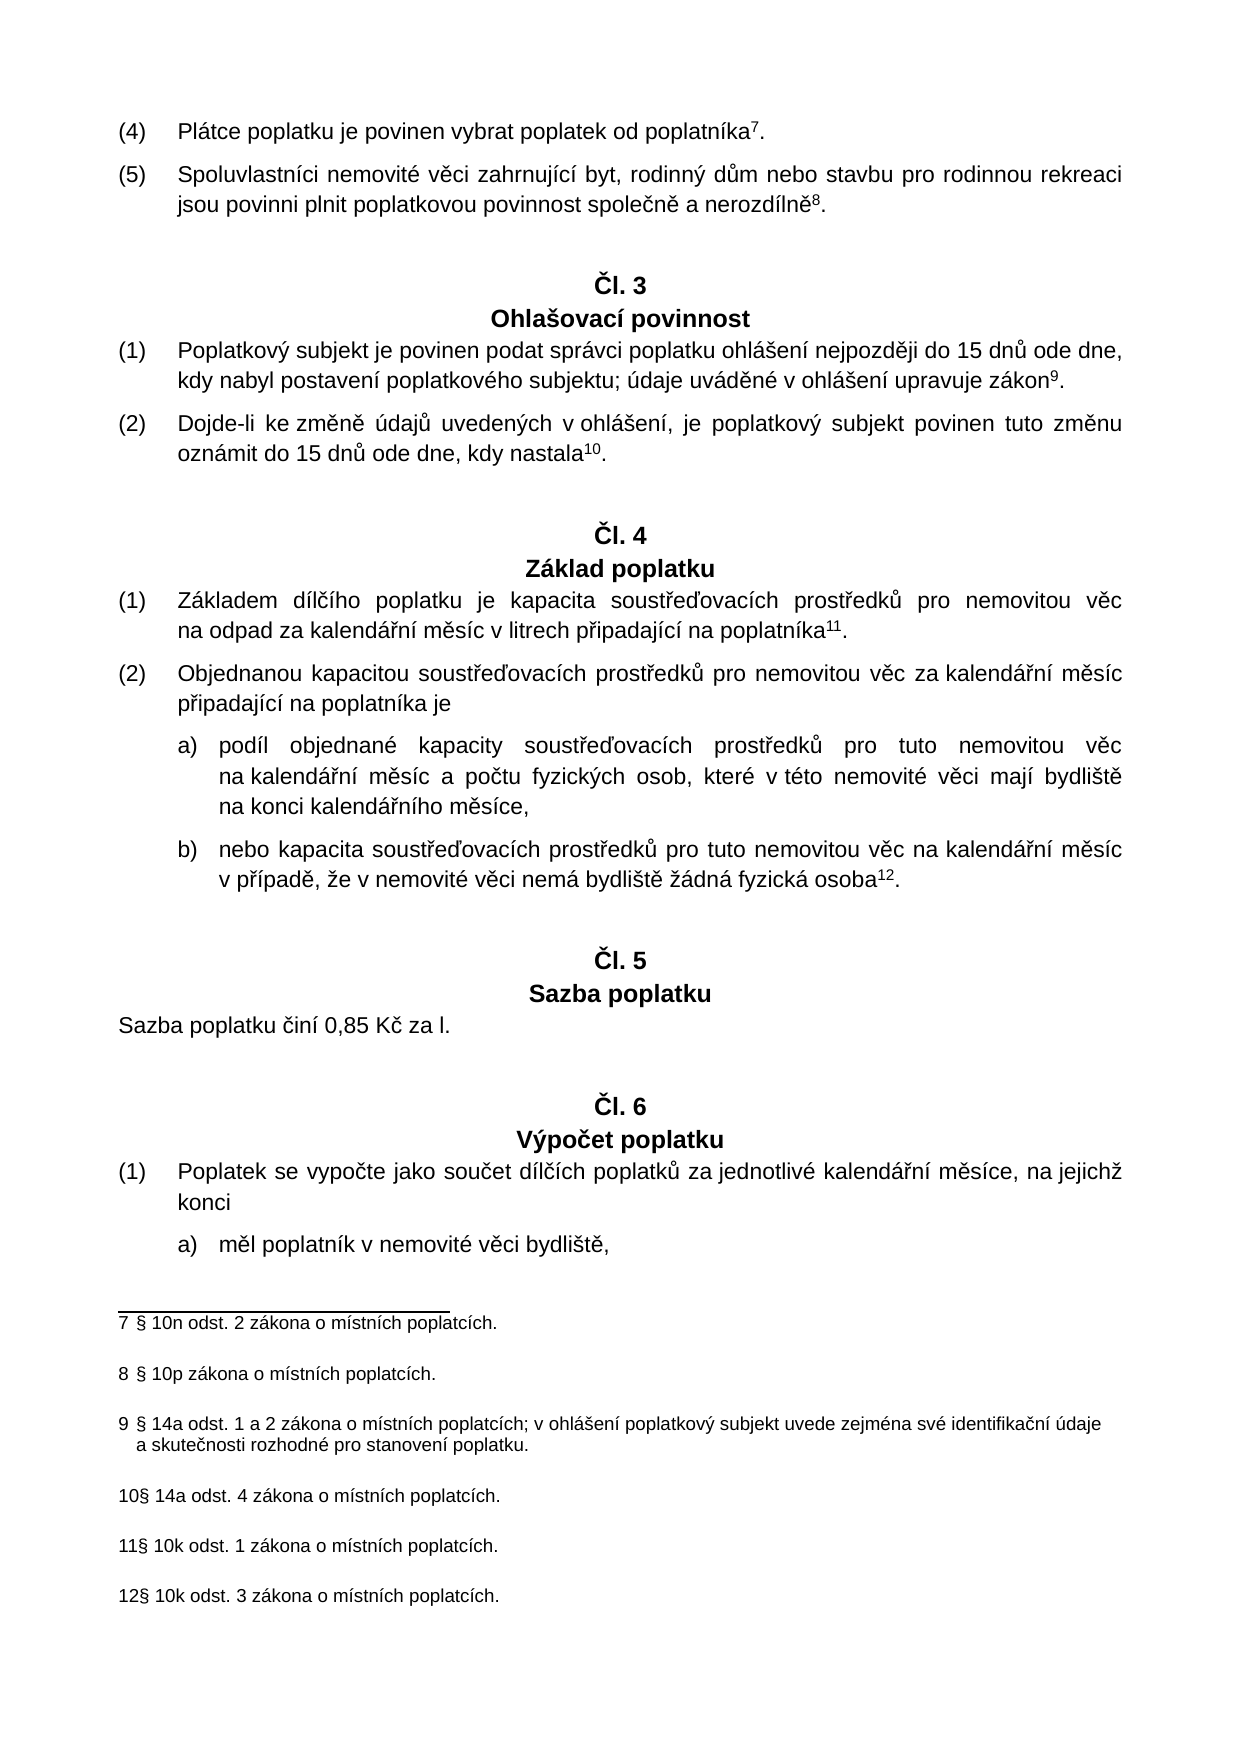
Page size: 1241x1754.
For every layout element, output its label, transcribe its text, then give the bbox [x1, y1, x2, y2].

list § 14a odst. 4 zákona o místních poplatcích. [118, 1484, 1122, 1506]
list § 10k odst. 3 zákona o místních poplatcích. [118, 1585, 1122, 1607]
list měl poplatník v nemovité věci bydliště, [177, 1231, 1122, 1258]
text Sazba poplatku činí 0,85 Kč za l. [118, 1012, 1122, 1038]
subtitle Čl. 5 Sazba poplatku [118, 946, 1122, 1008]
list Poplatkový subjekt je povinen podat správci poplatku ohlášení nejpozději do 15 dnů ode dne, kdy nabyl postavení poplatkového subjektu; údaje uváděné v ohlášení upravuje zákon. [118, 337, 1122, 394]
list Dojde-li ke změně údajů uvedených v ohlášení, je poplatkový subjekt povinen tuto změnu oznámit do 15 dnů ode dne, kdy nastala. [118, 410, 1122, 467]
list § 10k odst. 1 zákona o místních poplatcích. [118, 1535, 1122, 1556]
list Objednanou kapacitou soustřeďovacích prostředků pro nemovitou věc za kalendářní měsíc připadající na poplatníka je [118, 659, 1122, 716]
subtitle Čl. 4 Základ poplatku [118, 521, 1122, 582]
list nebo kapacita soustřeďovacích prostředků pro tuto nemovitou věc na kalendářní měsíc v případě, že v nemovité věci nemá bydliště žádná fyzická osoba. [177, 836, 1122, 892]
list Základem dílčího poplatku je kapacita soustřeďovacích prostředků pro nemovitou věc na odpad za kalendářní měsíc v litrech připadající na poplatníka. [118, 587, 1122, 643]
list podíl objednané kapacity soustřeďovacích prostředků pro tuto nemovitou věc na kalendářní měsíc a počtu fyzických osob, které v této nemovité věci mají bydliště na konci kalendářního měsíce, [177, 732, 1122, 819]
list § 10n odst. 2 zákona o místních poplatcích. [118, 1312, 1122, 1333]
list Poplatek se vypočte jako součet dílčích poplatků za jednotlivé kalendářní měsíce, na jejichž konci [118, 1158, 1122, 1215]
list § 14a odst. 1 a 2 zákona o místních poplatcích; v ohlášení poplatkový subjekt uvede zejména své identifikační údaje a skutečnosti rozhodné pro stanovení poplatku. [118, 1413, 1122, 1456]
subtitle Čl. 6 Výpočet poplatku [118, 1092, 1122, 1154]
list Plátce poplatku je povinen vybrat poplatek od poplatníka. [118, 118, 1122, 144]
list § 10p zákona o místních poplatcích. [118, 1362, 1122, 1384]
subtitle Čl. 3 Ohlašovací povinnost [118, 271, 1122, 333]
list Spoluvlastníci nemovité věci zahrnující byt, rodinný dům nebo stavbu pro rodinnou rekreaci jsou povinni plnit poplatkovou povinnost společně a nerozdílně. [118, 161, 1122, 217]
